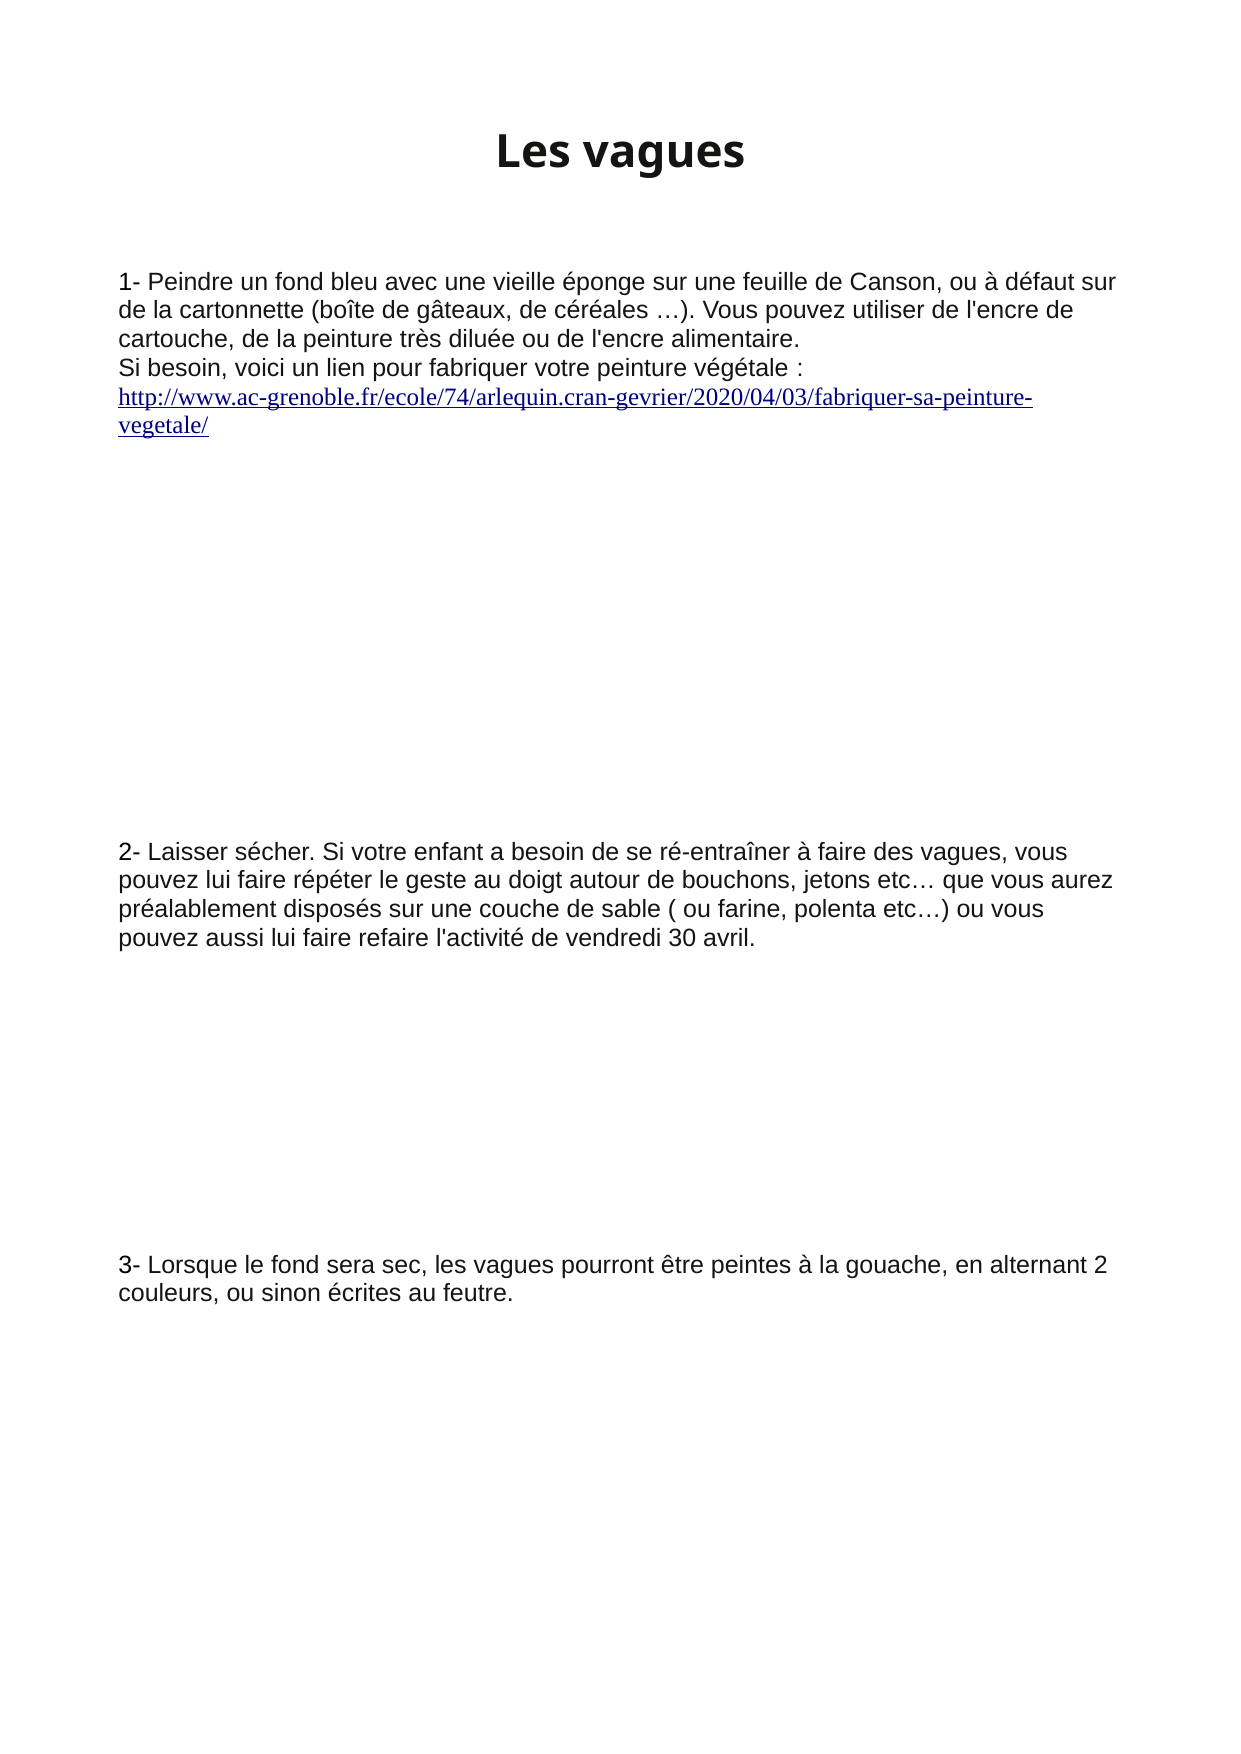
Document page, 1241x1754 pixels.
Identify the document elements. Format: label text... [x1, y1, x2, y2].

text Les vagues [118, 118, 1122, 181]
text Si besoin, voici un lien pour fabriquer votre peinture végétale : http://www.ac-grenoble.fr/ecole/74/arlequin.cran-gevrier/2020/04/03/fabriquer-sa-peinture-vegetale/ [118, 353, 1122, 439]
text 3- Lorsque le fond sera sec, les vagues pourront être peintes à la gouache, en alternant 2 couleurs, ou sinon écrites au feutre. [118, 1249, 1122, 1307]
text 1- Peindre un fond bleu avec une vieille éponge sur une feuille de Canson, ou à défaut sur de la cartonnette (boîte de gâteaux, de céréales …). Vous pouvez utiliser de l'encre de cartouche, de la peinture très diluée ou de l'encre alimentaire. [118, 238, 1122, 353]
text 2- Laisser sécher. Si votre enfant a besoin de se ré-entraîner à faire des vagues, vous pouvez lui faire répéter le geste au doigt autour de bouchons, jetons etc… que vous aurez préalablement disposés sur une couche de sable ( ou farine, polenta etc…) ou vous pouvez aussi lui faire refaire l'activité de vendredi 30 avril. [118, 837, 1122, 952]
